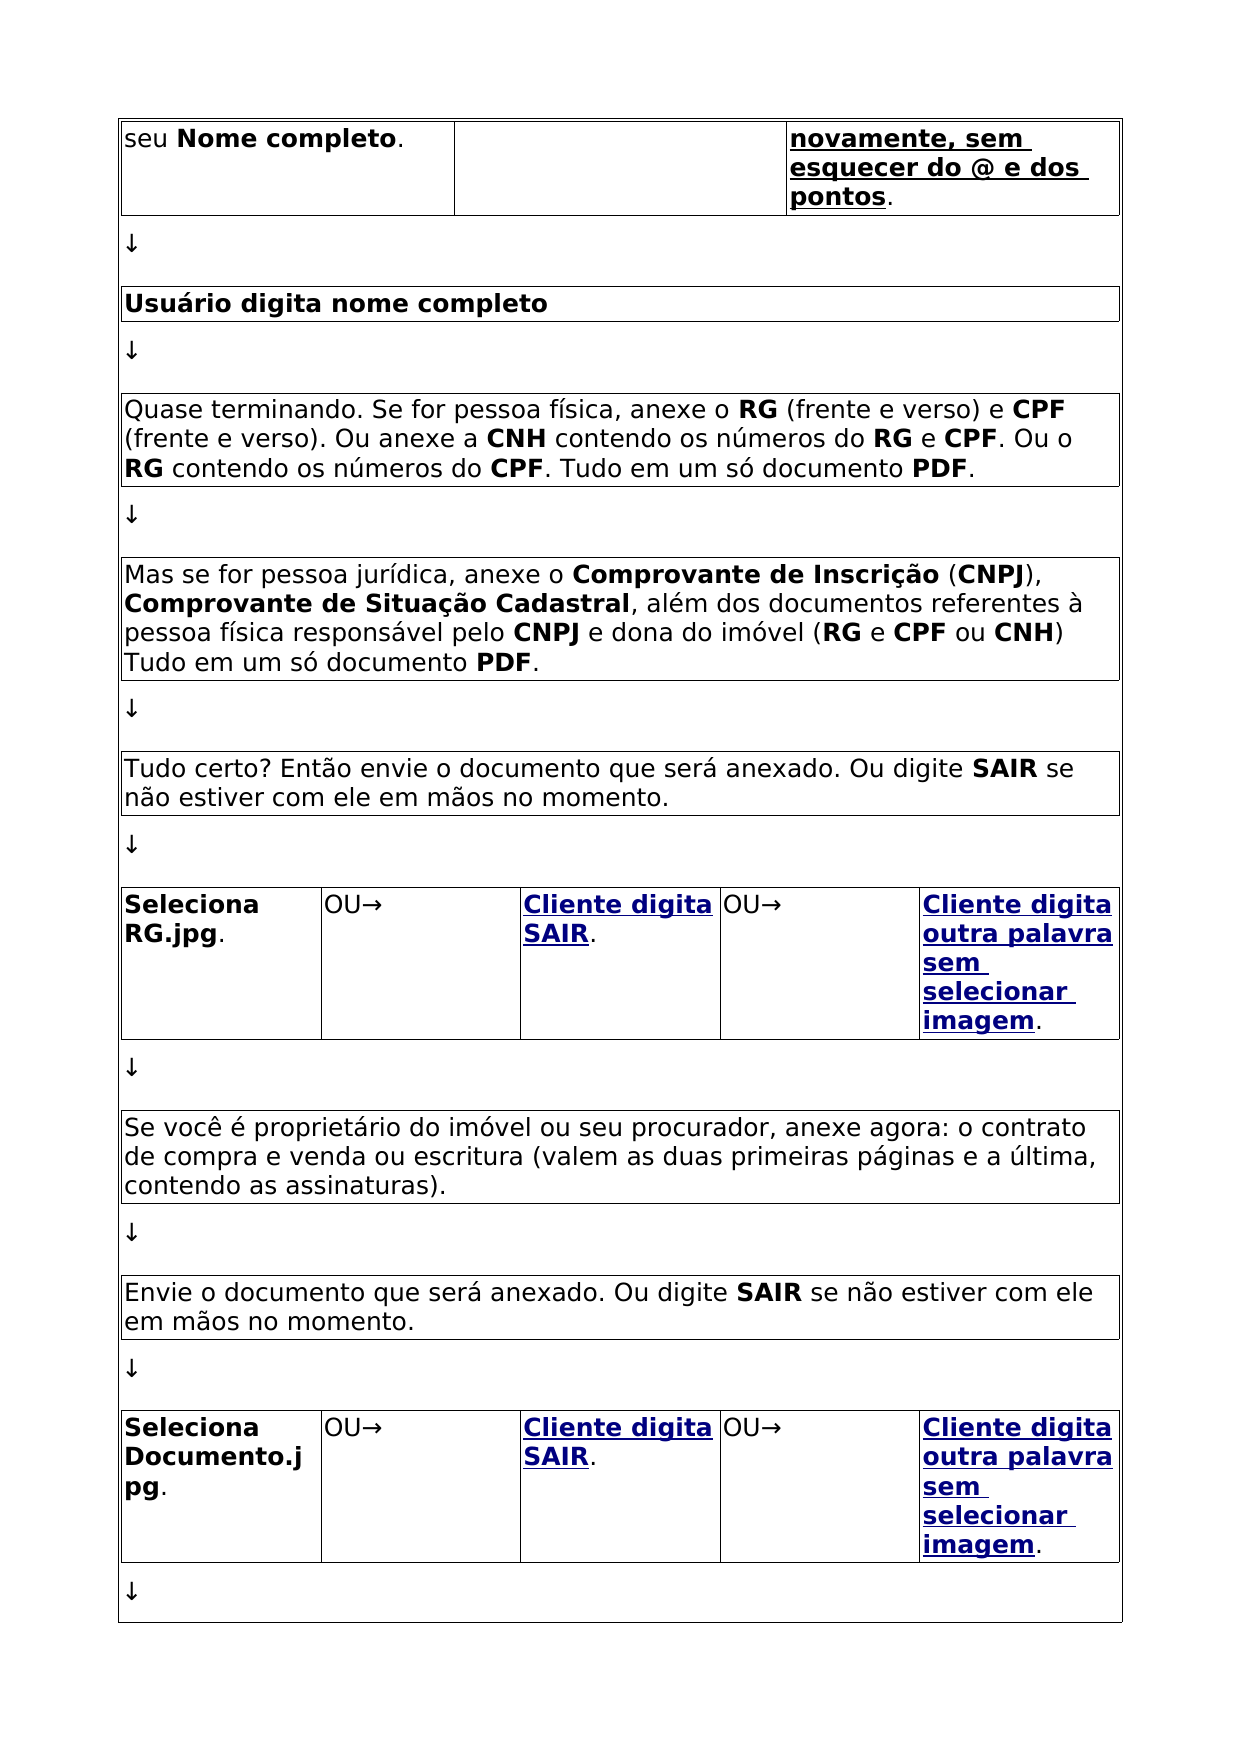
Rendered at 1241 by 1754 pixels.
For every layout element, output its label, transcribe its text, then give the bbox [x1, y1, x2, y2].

table_header OU→ [721, 1411, 919, 1562]
table_header OU→ [322, 888, 520, 1038]
table_header OU→ [721, 888, 919, 1038]
table_header OU→ [322, 1411, 520, 1562]
table_header Seleciona Documento.jpg. [122, 1411, 321, 1562]
table_header Cliente digita SAIR. [521, 1411, 720, 1562]
table_header Seleciona RG.jpg. [122, 888, 321, 1038]
table_header novamente, sem esquecer do @ e dos pontos. [787, 122, 1119, 214]
table_header Envie o documento que será anexado. Ou digite SAIR se não estiver com ele em mãos no momento. [122, 1276, 1119, 1339]
table_header [455, 122, 786, 214]
table_header Quase terminando. Se for pessoa física, anexe o RG (frente e verso) e CPF (frente e verso). Ou anexe a CNH contendo os números do RG e CPF. Ou o RG contendo os números do CPF. Tudo em um só documento PDF. [122, 394, 1119, 486]
table_header seu Nome completo. [122, 122, 454, 214]
table_header Cliente digita outra palavra sem selecionar imagem. [920, 1411, 1119, 1562]
table_header Cliente digita SAIR. [521, 888, 720, 1038]
table_header Tudo certo? Então envie o documento que será anexado. Ou digite SAIR se não estiver com ele em mãos no momento. [122, 752, 1119, 815]
table_header Usuário digita nome completo [122, 287, 1119, 321]
table_header Cliente digita outra palavra sem selecionar imagem. [920, 888, 1119, 1038]
table_header ↓ ↓ ↓ ↓ ↓ ↓ ↓ ↓ ↓ [119, 119, 1122, 1622]
table_header Se você é proprietário do imóvel ou seu procurador, anexe agora: o contrato de compra e venda ou escritura (valem as duas primeiras páginas e a última, contendo as assinaturas). [122, 1111, 1119, 1203]
table_header Mas se for pessoa jurídica, anexe o Comprovante de Inscrição (CNPJ), Comprovante de Situação Cadastral, além dos documentos referentes à pessoa física responsável pelo CNPJ e dona do imóvel (RG e CPF ou CNH) Tudo em um só documento PDF. [122, 558, 1119, 680]
